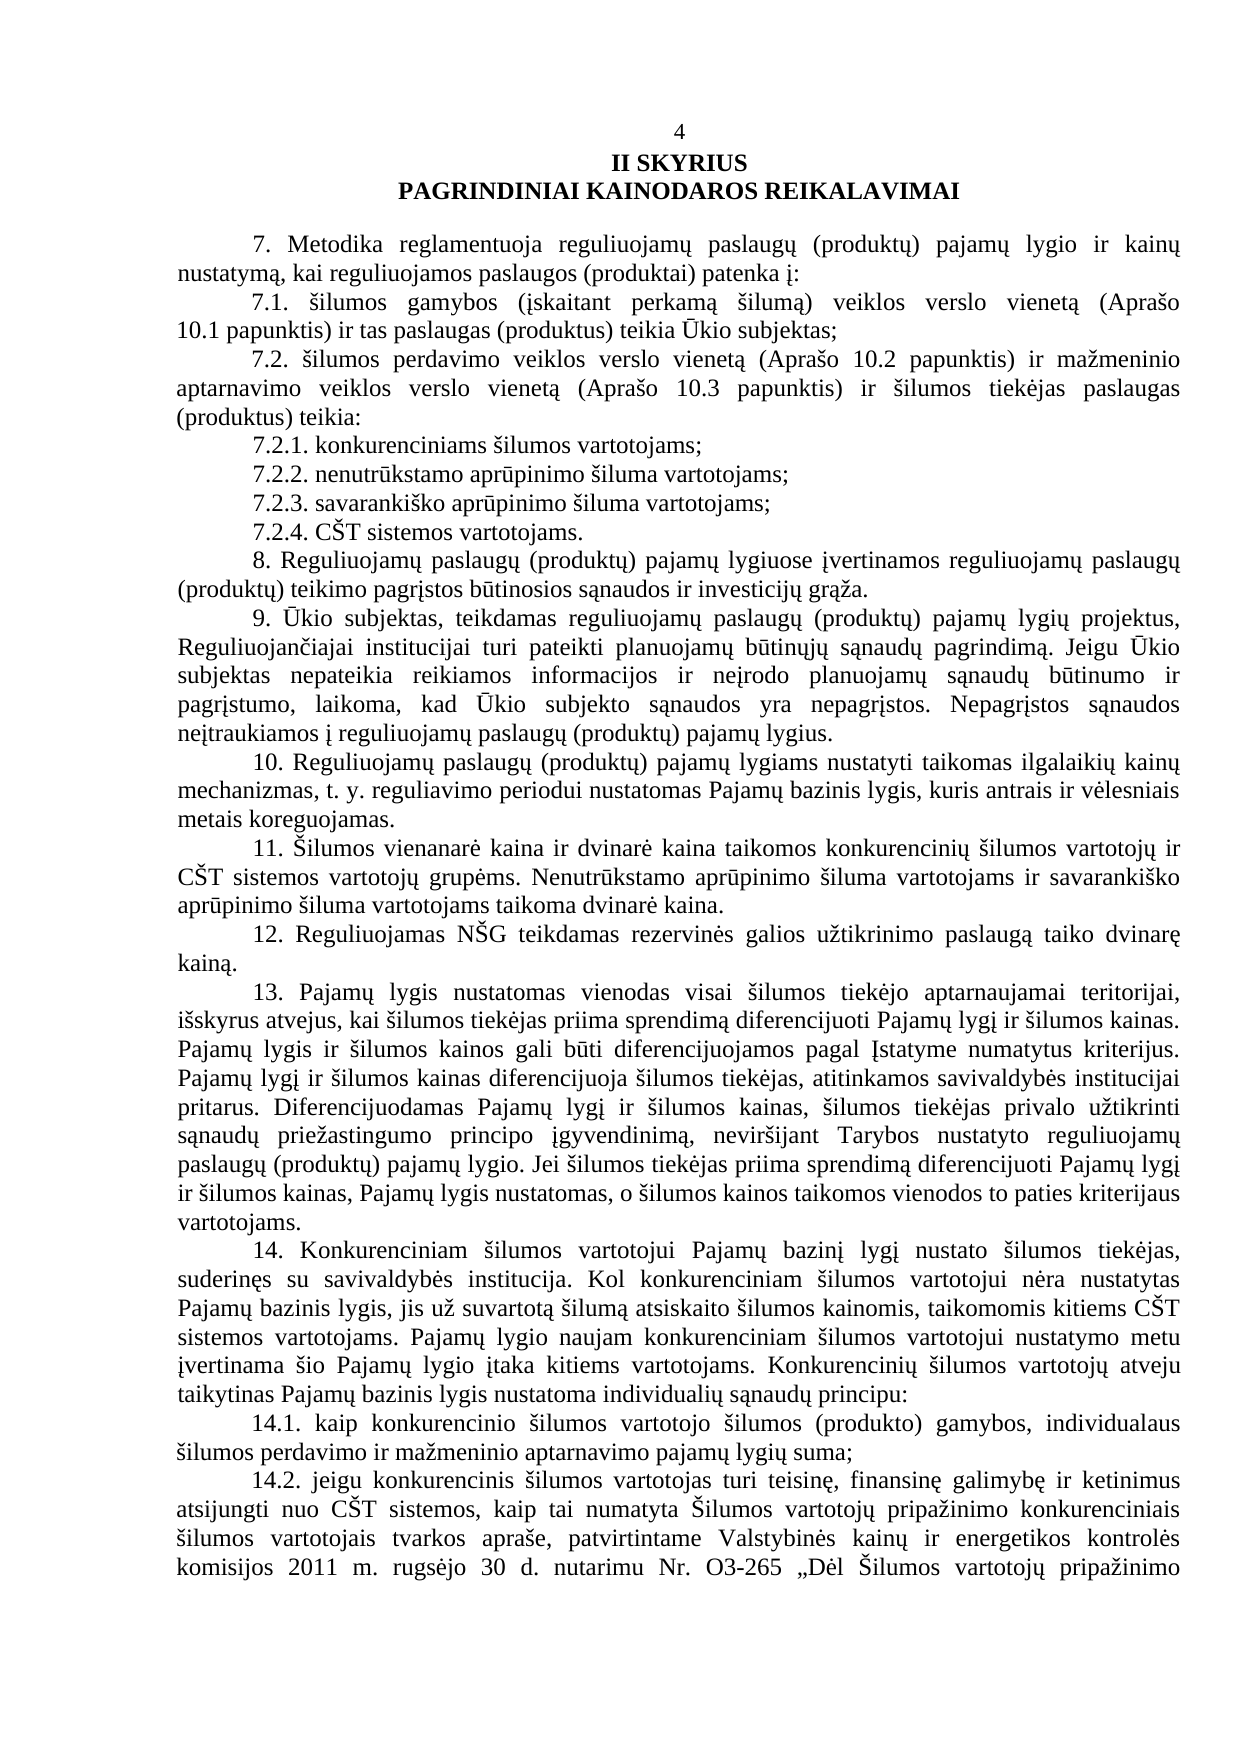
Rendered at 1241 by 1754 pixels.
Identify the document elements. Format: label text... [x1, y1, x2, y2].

text 14.2. jeigu konkurencinis šilumos vartotojas turi teisinę, finansinę galimybę ir ketinimus atsijungti nuo CŠT sistemos, kaip tai numatyta Šilumos vartotojų pripažinimo konkurenciniais šilumos vartotojais tvarkos apraše, patvirtintame Valstybinės kainų ir energetikos kontrolės komisijos 2011 m. rugsėjo 30 d. nutarimu Nr. O3-265 „Dėl Šilumos vartotojų pripažinimo [176, 1465, 1181, 1580]
text 7.2.2. nenutrūkstamo aprūpinimo šiluma vartotojams; [177, 459, 1181, 488]
text 11. Šilumos vienanarė kaina ir dvinarė kaina taikomos konkurencinių šilumos vartotojų ir CŠT sistemos vartotojų grupėms. Nenutrūkstamo aprūpinimo šiluma vartotojams ir savarankiško aprūpinimo šiluma vartotojams taikoma dvinarė kaina. [177, 833, 1181, 919]
text 7.1. šilumos gamybos (įskaitant perkamą šilumą) veiklos verslo vienetą (Aprašo 10.1 papunktis) ir tas paslaugas (produktus) teikia Ūkio subjektas; [176, 287, 1181, 344]
text 7.2. šilumos perdavimo veiklos verslo vienetą (Aprašo 10.2 papunktis) ir mažmeninio aptarnavimo veiklos verslo vienetą (Aprašo 10.3 papunktis) ir šilumos tiekėjas paslaugas (produktus) teikia: [176, 344, 1181, 430]
text 10. Reguliuojamų paslaugų (produktų) pajamų lygiams nustatyti taikomas ilgalaikių kainų mechanizmas, t. y. reguliavimo periodui nustatomas Pajamų bazinis lygis, kuris antrais ir vėlesniais metais koreguojamas. [177, 747, 1181, 833]
text 7. Metodika reglamentuoja reguliuojamų paslaugų (produktų) pajamų lygio ir kainų nustatymą, kai reguliuojamos paslaugos (produktai) patenka į: [177, 229, 1181, 287]
text 7.2.1. konkurenciniams šilumos vartotojams; [177, 430, 1181, 459]
text 7.2.4. CŠT sistemos vartotojams. [177, 517, 1181, 545]
text 7.2.3. savarankiško aprūpinimo šiluma vartotojams; [177, 488, 1181, 517]
subtitle PAGRINDINIAI KAINODAROS REIKALAVIMAI [177, 176, 1181, 205]
text 13. Pajamų lygis nustatomas vienodas visai šilumos tiekėjo aptarnaujamai teritorijai, išskyrus atvejus, kai šilumos tiekėjas priima sprendimą diferencijuoti Pajamų lygį ir šilumos kainas. Pajamų lygis ir šilumos kainos gali būti diferencijuojamos pagal Įstatyme numatytus kriterijus. Pajamų lygį ir šilumos kainas diferencijuoja šilumos tiekėjas, atitinkamos savivaldybės institucijai pritarus. Diferencijuodamas Pajamų lygį ir šilumos kainas, šilumos tiekėjas privalo užtikrinti sąnaudų priežastingumo principo įgyvendinimą, neviršijant Tarybos nustatyto reguliuojamų paslaugų (produktų) pajamų lygio. Jei šilumos tiekėjas priima sprendimą diferencijuoti Pajamų lygį ir šilumos kainas, Pajamų lygis nustatomas, o šilumos kainos taikomos vienodos to paties kriterijaus vartotojams. [177, 977, 1181, 1235]
text 14.1. kaip konkurencinio šilumos vartotojo šilumos (produkto) gamybos, individualaus šilumos perdavimo ir mažmeninio aptarnavimo pajamų lygių suma; [176, 1408, 1181, 1465]
text II SKYRIUS [177, 148, 1181, 176]
text 14. Konkurenciniam šilumos vartotojui Pajamų bazinį lygį nustato šilumos tiekėjas, suderinęs su savivaldybės institucija. Kol konkurenciniam šilumos vartotojui nėra nustatytas Pajamų bazinis lygis, jis už suvartotą šilumą atsiskaito šilumos kainomis, taikomomis kitiems CŠT sistemos vartotojams. Pajamų lygio naujam konkurenciniam šilumos vartotojui nustatymo metu įvertinama šio Pajamų lygio įtaka kitiems vartotojams. Konkurencinių šilumos vartotojų atveju taikytinas Pajamų bazinis lygis nustatoma individualių sąnaudų principu: [177, 1235, 1181, 1408]
text 12. Reguliuojamas NŠG teikdamas rezervinės galios užtikrinimo paslaugą taiko dvinarę kainą. [177, 919, 1181, 977]
text 9. Ūkio subjektas, teikdamas reguliuojamų paslaugų (produktų) pajamų lygių projektus, Reguliuojančiajai institucijai turi pateikti planuojamų būtinųjų sąnaudų pagrindimą. Jeigu Ūkio subjektas nepateikia reikiamos informacijos ir neįrodo planuojamų sąnaudų būtinumo ir pagrįstumo, laikoma, kad Ūkio subjekto sąnaudos yra nepagrįstos. Nepagrįstos sąnaudos neįtraukiamos į reguliuojamų paslaugų (produktų) pajamų lygius. [177, 603, 1181, 747]
text 8. Reguliuojamų paslaugų (produktų) pajamų lygiuose įvertinamos reguliuojamų paslaugų (produktų) teikimo pagrįstos būtinosios sąnaudos ir investicijų grąža. [177, 545, 1181, 603]
